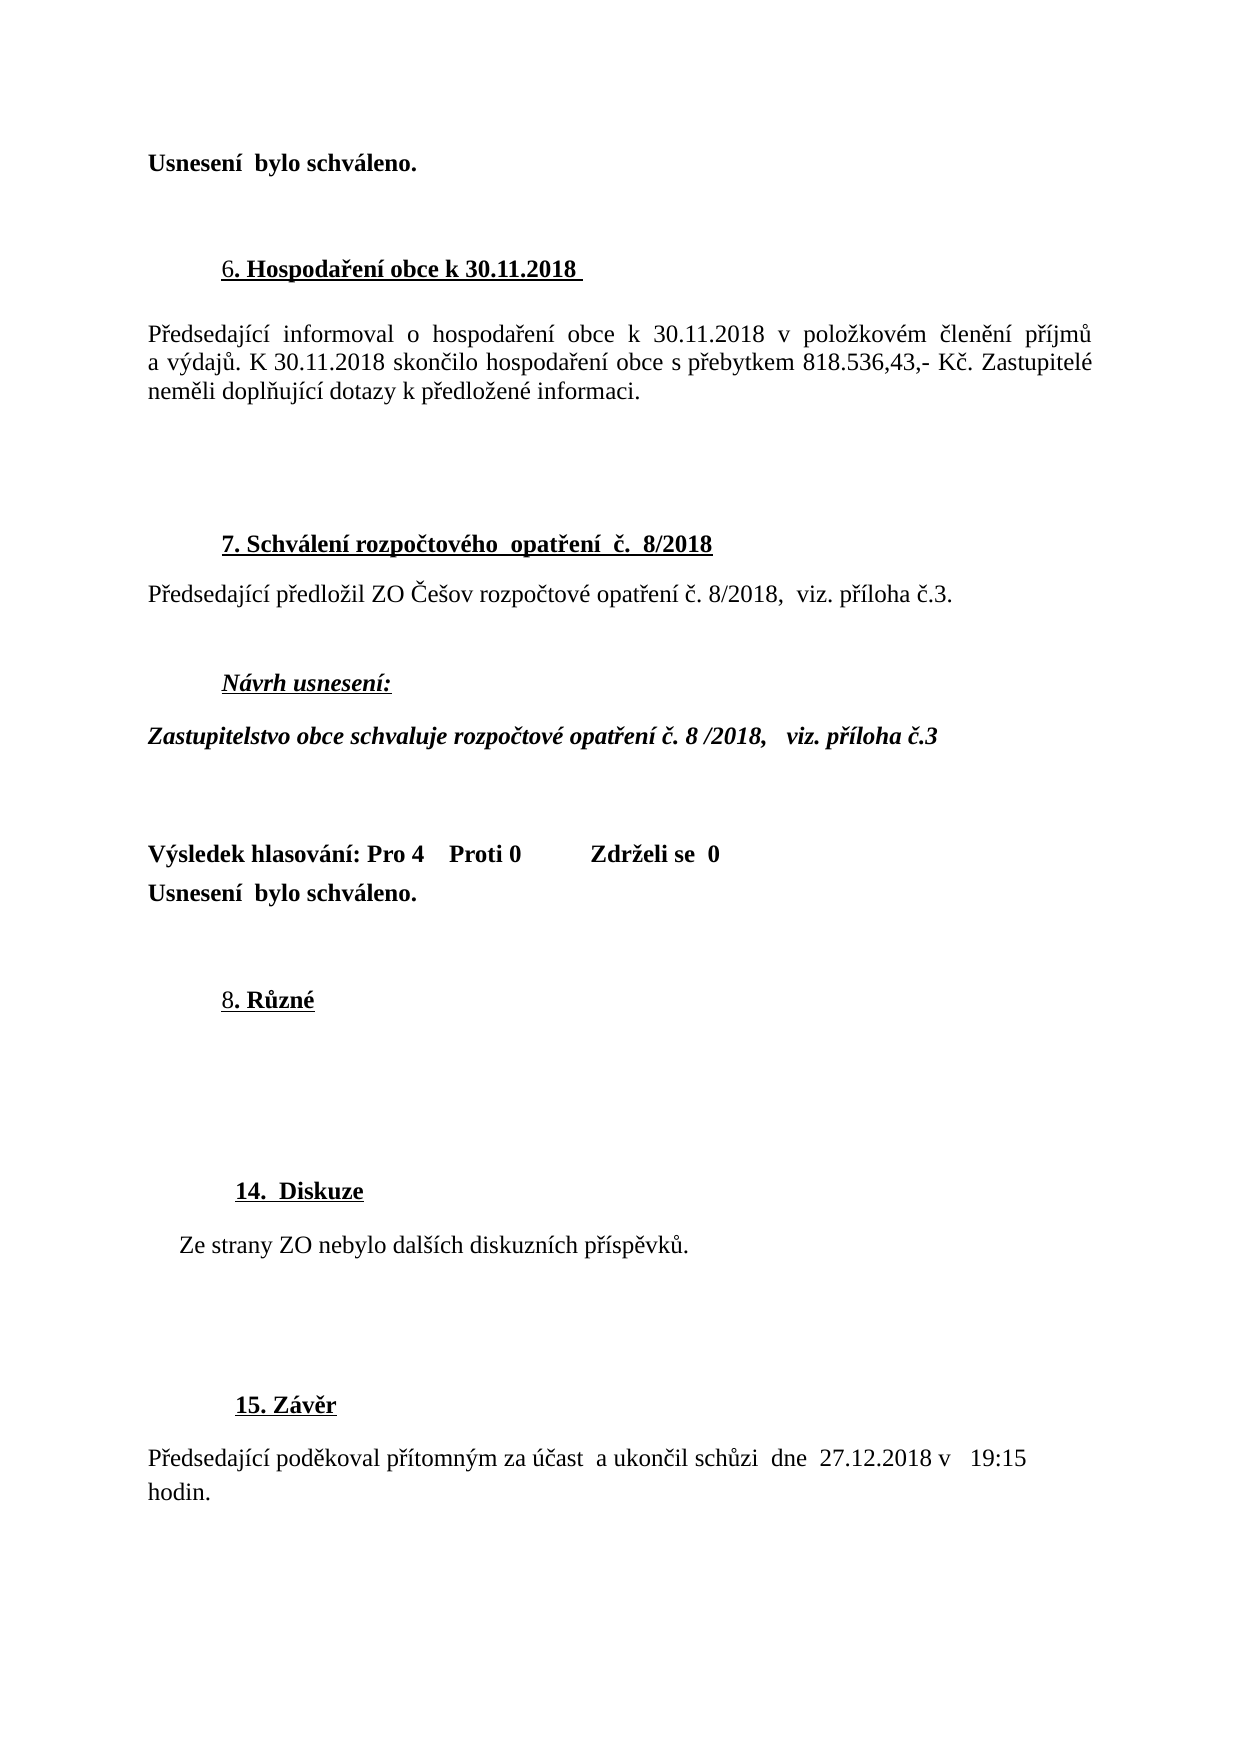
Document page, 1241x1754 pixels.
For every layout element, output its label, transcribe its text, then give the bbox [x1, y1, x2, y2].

text Předsedající informoval o hospodaření obce k 30.11.2018 v položkovém členění příjmů a výdajů. K 30.11.2018 skončilo hospodaření obce s přebytkem 818.536,43,- Kč. Zastupitelé neměli doplňující dotazy k předložené informaci. [148, 319, 1093, 405]
text 14. Diskuze [148, 1176, 1093, 1205]
text 6. Hospodaření obce k 30.11.2018 [148, 254, 1093, 283]
text Návrh usnesení: [148, 668, 1093, 696]
text Usnesení bylo schváleno. [148, 148, 1093, 176]
text 8. Různé [148, 986, 1093, 1014]
text 7. Schválení rozpočtového opatření č. 8/2018 [148, 529, 1093, 558]
text Výsledek hlasování: Pro 4 Proti 0 Zdrželi se 0 [148, 839, 1093, 867]
text Ze strany ZO nebylo dalších diskuzních příspěvků. [148, 1230, 1093, 1258]
text 15. Závěr [148, 1390, 1093, 1418]
text Zastupitelstvo obce schvaluje rozpočtové opatření č. 8 /2018, viz. příloha č.3 [148, 721, 1093, 750]
text Předsedající předložil ZO Češov rozpočtové opatření č. 8/2018, viz. příloha č.3. [148, 579, 1093, 608]
text Předsedající poděkoval přítomným za účast a ukončil schůzi dne 27.12.2018 v 19:15 hodin. [148, 1443, 1093, 1505]
text Usnesení bylo schváleno. [148, 878, 1093, 907]
